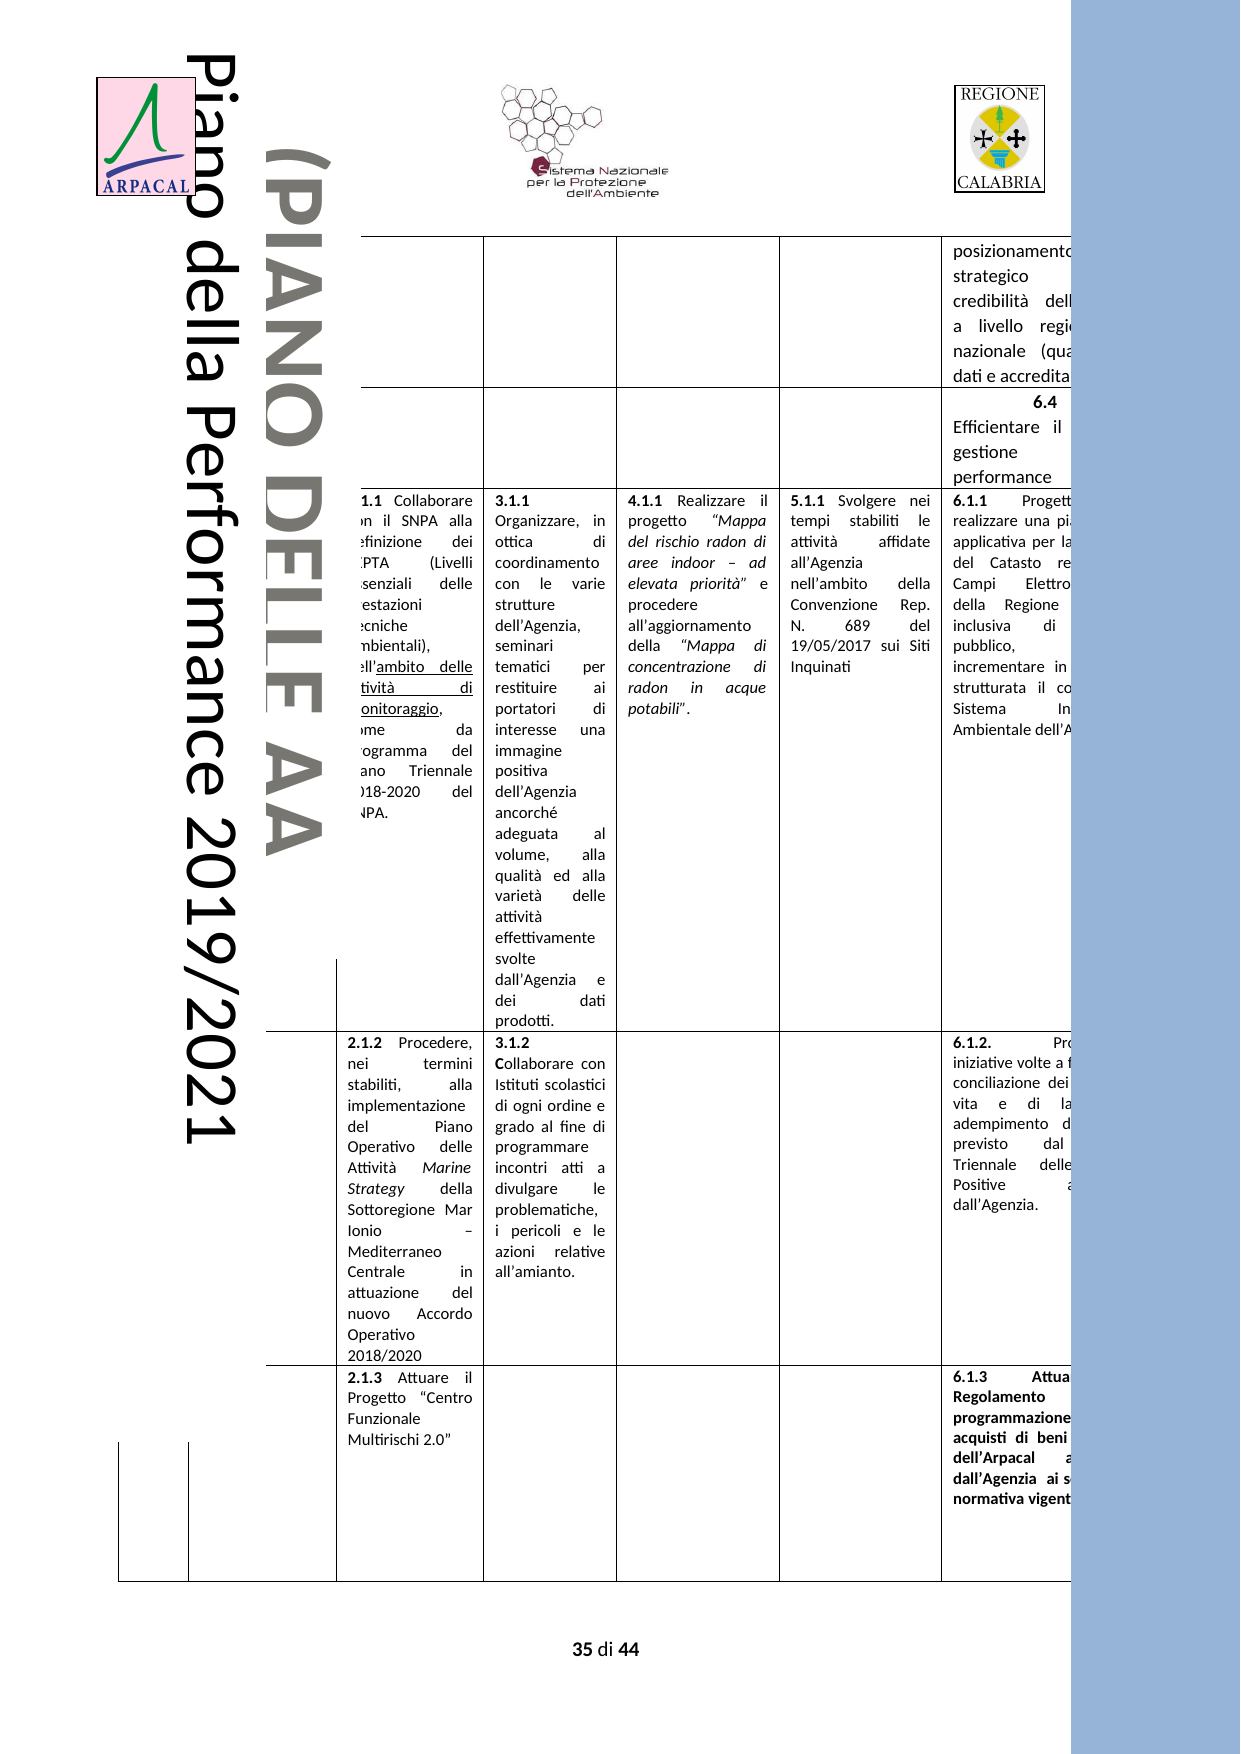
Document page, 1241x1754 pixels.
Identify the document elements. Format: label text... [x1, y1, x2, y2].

table_cell 6.1.2. Promuovere iniziative volte a favorire la conciliazione dei tempi di vita e di lavoro in adempimento di quanto previsto dal Piano Triennale delle Azioni Positive approvato dall’Agenzia. [942, 1032, 1071, 1365]
table_cell 6.1.3 Attuare il Regolamento per la programmazione degli acquisti di beni e servizi dell’Arpacal approvato dall’Agenzia ai sensi della normativa vigente. [942, 1366, 1071, 1581]
table_cell 2.1.3 Attuare il Progetto “Centro Funzionale Multirischi 2.0” [337, 1366, 483, 1581]
table_cell [617, 388, 779, 488]
table_cell [780, 1366, 941, 1581]
table_cell 3.1.2 Collaborare con Istituti scolastici di ogni ordine e grado al fine di programmare incontri atti a divulgare le problematiche, i pericoli e le azioni relative all’amianto. [484, 1032, 616, 1365]
table_cell 6.4 Efficientare il ciclo di gestione della performance [942, 388, 1071, 488]
table_cell [780, 237, 941, 387]
table_cell [361, 388, 483, 488]
table_cell [617, 1366, 779, 1581]
table_cell [780, 1032, 941, 1365]
table_cell 1.1.1 Collaborare con il SNPA alla definizione dei LEPTA (Livelli Essenziali delle Prestazioni Tecniche Ambientali), nell’ambito delle attività di controllo e vigilanza, come da programma del Piano Triennale 2018-2020 del SNPA. [266, 959, 336, 1031]
table_cell 5.1.1 Svolgere nei tempi stabiliti le attività affidate all’Agenzia nell’ambito della Convenzione Rep. N. 689 del 19/05/2017 sui Siti Inquinati [780, 489, 941, 1031]
table_cell [617, 1032, 779, 1365]
table_cell [189, 1366, 336, 1581]
table_cell 2.1.2 Procedere, nei termini stabiliti, alla implementazione del Piano Operativo delle Attività Marine Strategy della Sottoregione Mar Ionio – Mediterraneo Centrale in attuazione del nuovo Accordo Operativo 2018/2020 [337, 1032, 483, 1365]
table_cell [484, 237, 616, 387]
table_cell [484, 388, 616, 488]
table_cell [780, 388, 941, 488]
table_cell [617, 237, 779, 387]
table_cell 3.1.1 Organizzare, in ottica di coordinamento con le varie strutture dell’Agenzia, seminari tematici per restituire ai portatori di interesse una immagine positiva dell’Agenzia ancorché adeguata al volume, alla qualità ed alla varietà delle attività effettivamente svolte dall’Agenzia e dei dati prodotti. [484, 489, 616, 1031]
table_cell 6.1.1 Progettare e realizzare una piattaforma applicativa per la gestione del Catasto relativo ai Campi Elettromagnetici della Regione Calabria, inclusiva di portale pubblico, per incrementare in modalità strutturata il costituendo Sistema Informativo Ambientale dell’Agenzia. [942, 489, 1071, 1031]
table_cell [361, 237, 483, 387]
table_cell OBIETTTIVI OPERATIVI ANNUALI [119, 1442, 188, 1581]
table_cell 2.1.1 Collaborare con il SNPA alla definizione dei LEPTA (Livelli Essenziali delle Prestazioni Tecniche Ambientali), nell’ambito delle attività di monitoraggio, come da programma del Piano Triennale 2018-2020 del SNPA. [337, 489, 483, 1031]
table_cell [484, 1366, 616, 1581]
table_cell [266, 1032, 336, 1365]
table_cell 6.3 Migliorare il posizionamento strategico e la credibilità dell’Agenzia a livello regionale e nazionale (qualità dei dati e accreditamento) [942, 237, 1071, 387]
table_cell 4.1.1 Realizzare il progetto “Mappa del rischio radon di aree indoor – ad elevata priorità” e procedere all’aggiornamento della “Mappa di concentrazione di radon in acque potabili”. [617, 489, 779, 1031]
